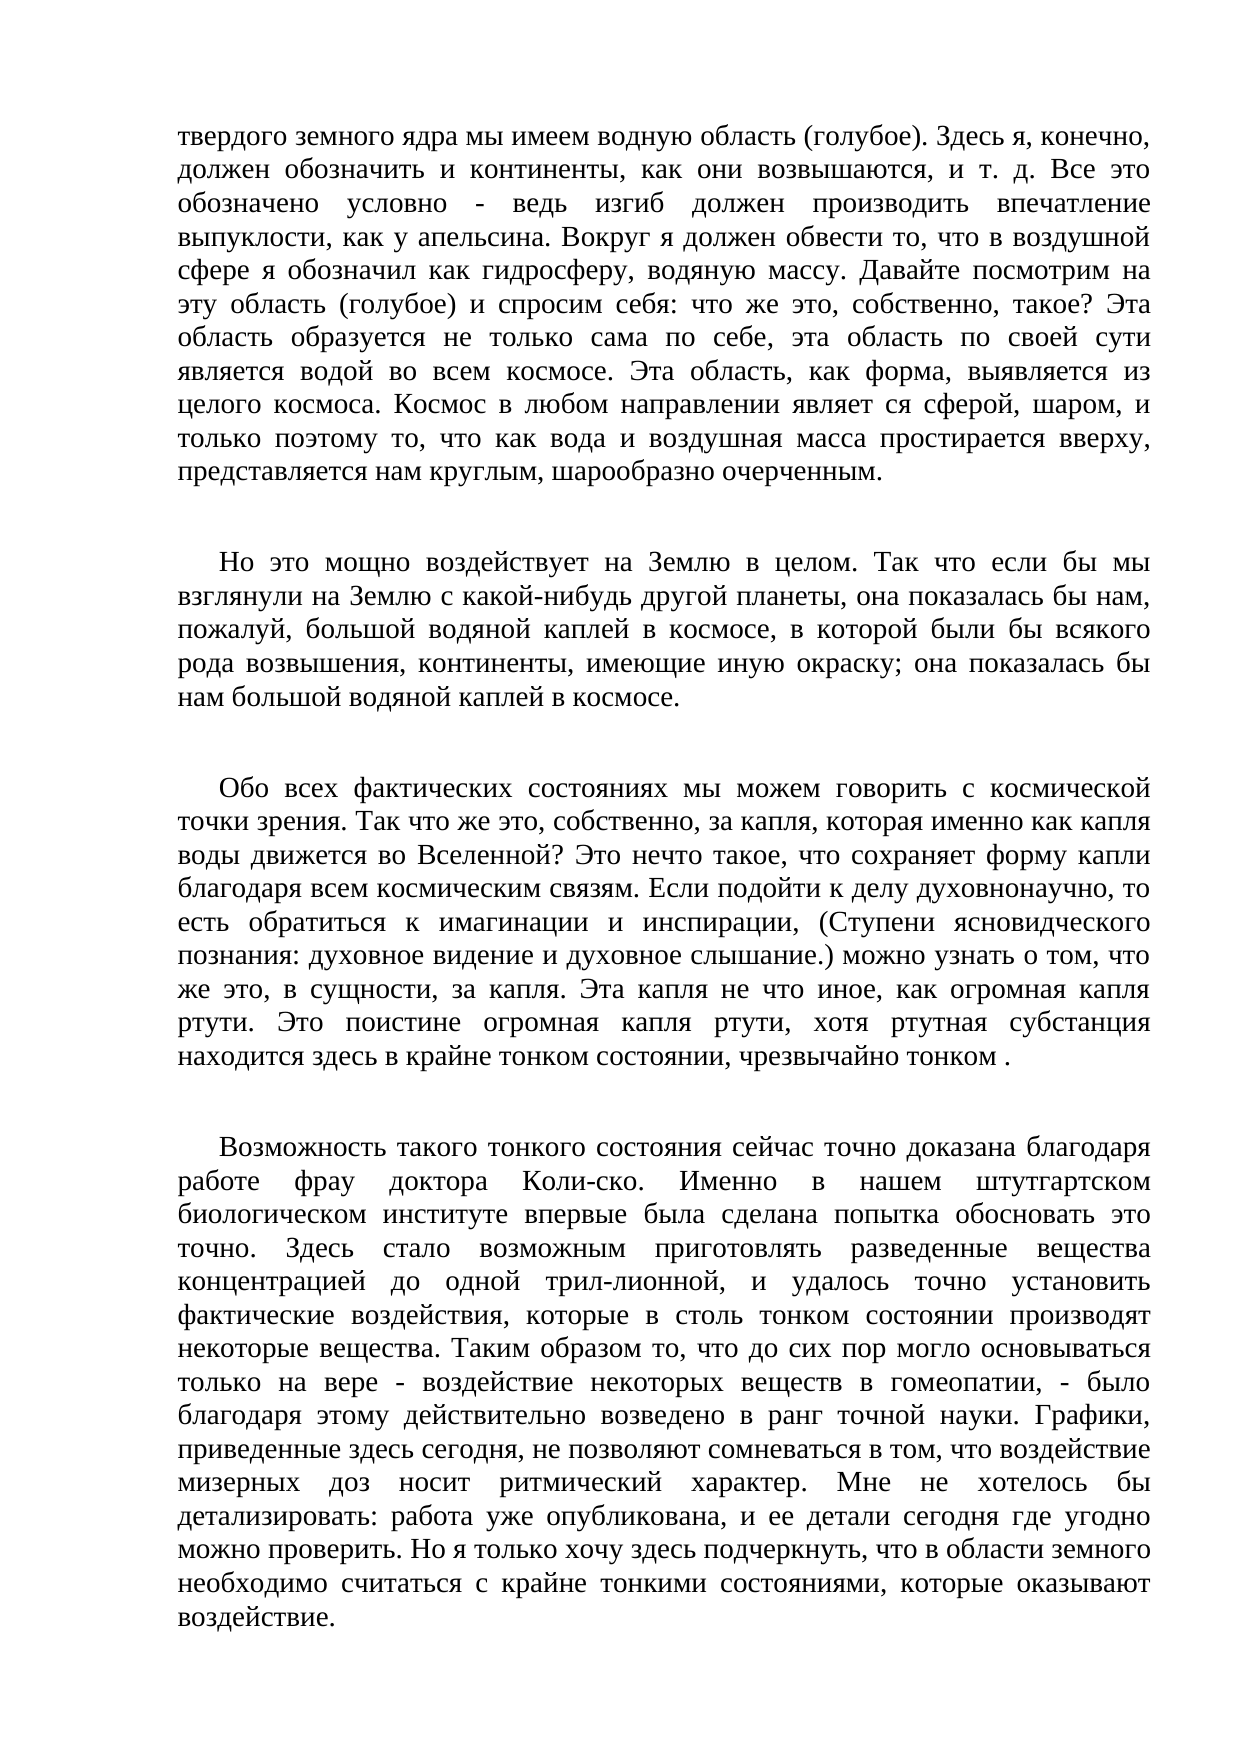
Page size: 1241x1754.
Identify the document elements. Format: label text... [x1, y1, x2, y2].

text Но это мощно воздействует на Землю в целом. Так что если бы мы взглянули на Землю с какой-нибудь другой планеты, она показалась бы нам, пожалуй, большой водяной каплей в космосе, в которой были бы всякого рода возвышения, континенты, имеющие иную окраску; она показалась бы нам большой водяной каплей в космосе. [177, 544, 1152, 712]
text твердого земного ядра мы имеем водную область (голубое). Здесь я, конечно, должен обозначить и континенты, как они возвышаются, и т. д. Все это обозначено условно - ведь изгиб должен производить впечатление выпуклости, как у апельсина. Вокруг я должен обвести то, что в воздушной сфере я обозначил как гидросферу, водяную массу. Давайте посмотрим на эту область (голубое) и спросим себя: что же это, собственно, такое? Эта область образуется не только сама по себе, эта область по своей сути является водой во всем космосе. Эта область, как форма, выявляется из целого космоса. Космос в любом направлении являет ся сферой, шаром, и только поэтому то, что как вода и воздушная масса простирается вверху, представляется нам круглым, шарообразно очерченным. [177, 118, 1152, 487]
text Обо всех фактических состояниях мы можем говорить с космической точки зрения. Так что же это, собственно, за капля, которая именно как капля воды движется во Вселенной? Это нечто такое, что сохраняет форму капли благодаря всем космическим связям. Если подойти к делу духовнонаучно, то есть обратиться к имагинации и инспирации, (Ступени ясновидческого познания: духовное видение и духовное слышание.) можно узнать о том, что же это, в сущности, за капля. Эта капля не что иное, как огромная капля ртути. Это поистине огромная капля ртути, хотя ртутная субстанция находится здесь в крайне тонком состоянии, чрезвычайно тонком . [177, 770, 1152, 1072]
text Возможность такого тонкого состояния сейчас точно доказана благодаря работе фрау доктора Коли-ско. Именно в нашем штутгартском биологическом институте впервые была сделана попытка обосновать это точно. Здесь стало возможным приготовлять разведенные вещества концентрацией до одной трил-лионной, и удалось точно установить фактические воздействия, которые в столь тонком состоянии производят некоторые вещества. Таким образом то, что до сих пор могло основываться только на вере - воздействие некоторых веществ в гомеопатии, - было благодаря этому действительно возведено в ранг точной науки. Графики, приведенные здесь сегодня, не позволяют сомневаться в том, что воздействие мизерных доз носит ритмический характер. Мне не хотелось бы детализировать: работа уже опубликована, и ее детали сегодня где угодно можно проверить. Но я только хочу здесь подчеркнуть, что в области земного необходимо считаться с крайне тонкими состояниями, которые оказывают воздействие. [177, 1129, 1152, 1632]
